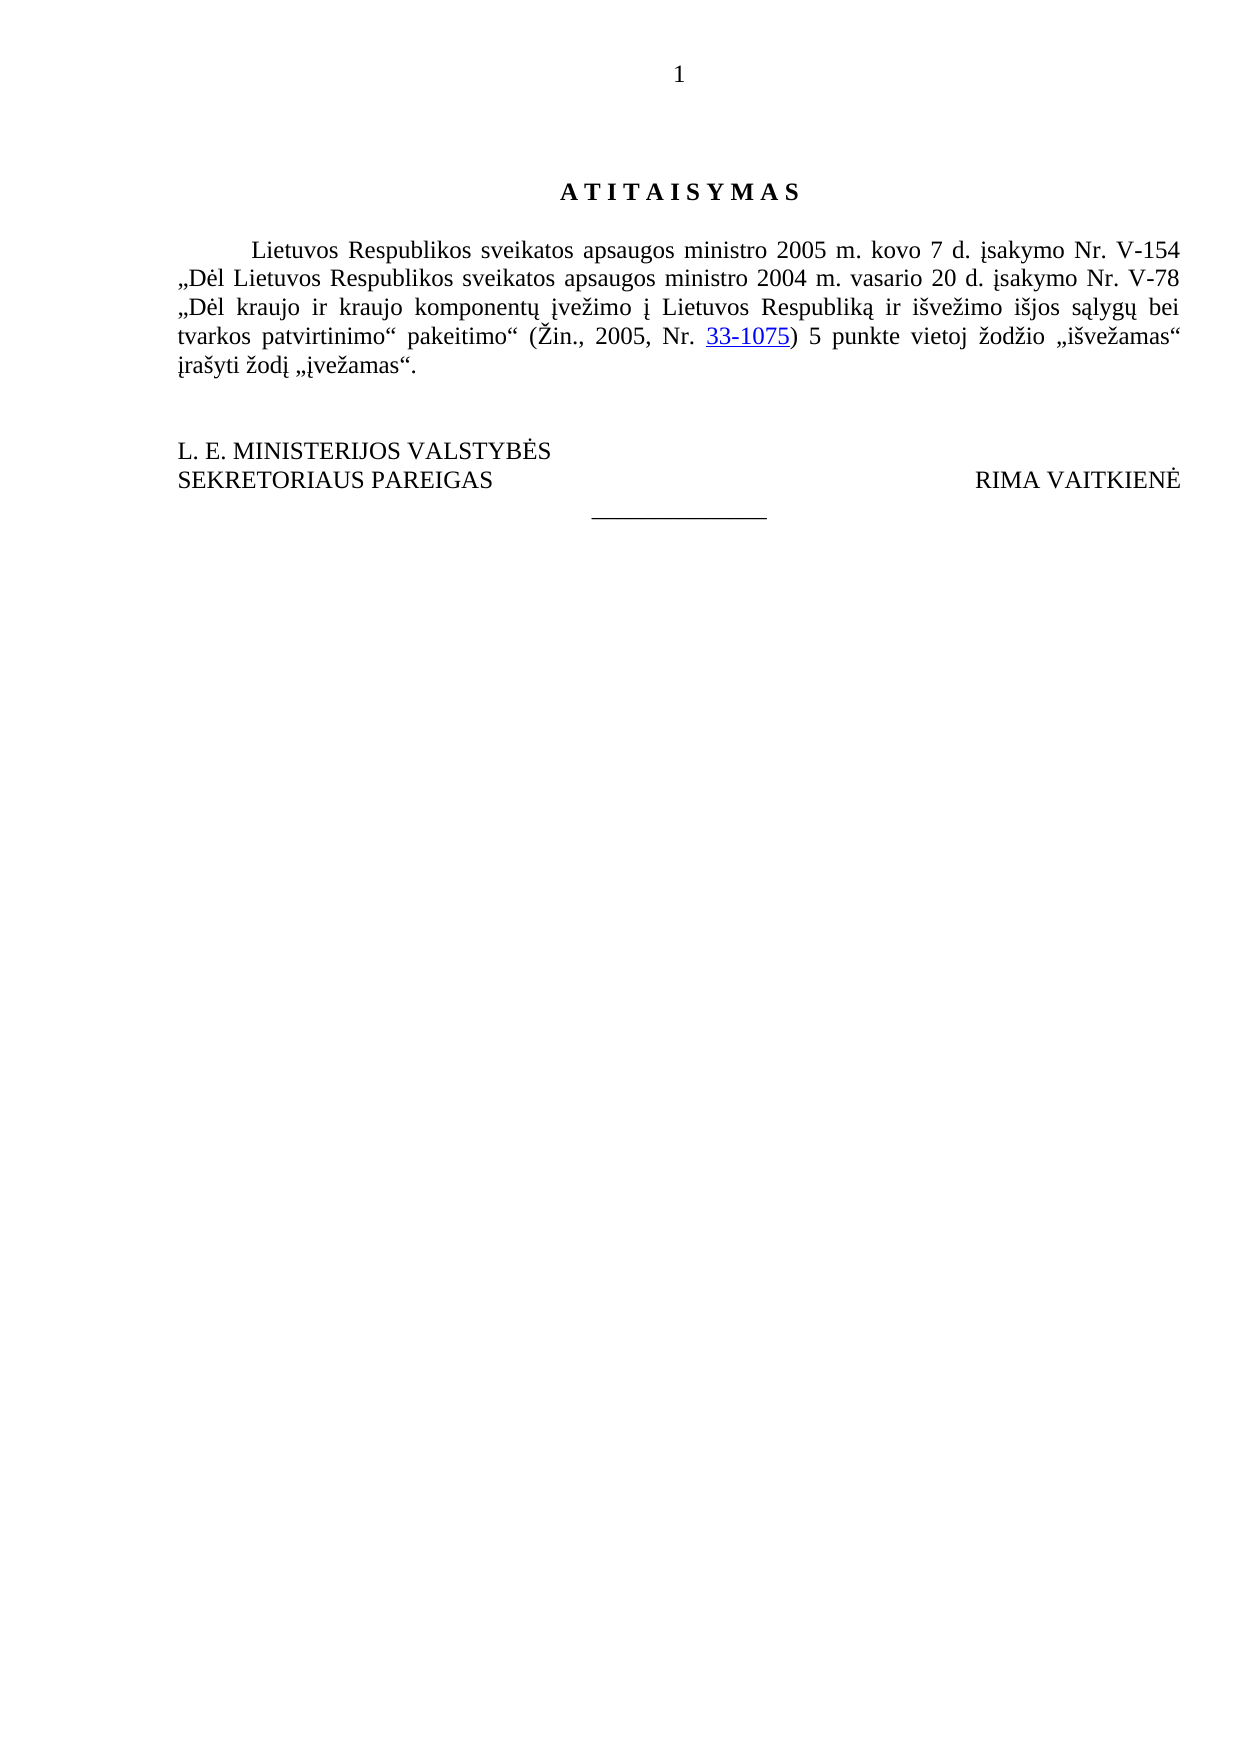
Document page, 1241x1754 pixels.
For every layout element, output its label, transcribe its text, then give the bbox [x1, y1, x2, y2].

text ______________ [177, 493, 1181, 522]
text Lietuvos Respublikos sveikatos apsaugos ministro 2005 m. kovo 7 d. įsakymo Nr. V-154 „Dėl Lietuvos Respublikos sveikatos apsaugos ministro 2004 m. vasario 20 d. įsakymo Nr. V-78 „Dėl kraujo ir kraujo komponentų įvežimo į Lietuvos Respubliką ir išvežimo išjos sąlygų bei tvarkos patvirtinimo“ pakeitimo“ (Žin., 2005, Nr. 33-1075) 5 punkte vietoj žodžio „išvežamas“ įrašyti žodį „įvežamas“. [177, 235, 1181, 378]
text SEKRETORIAUS PAREIGAS RIMA VAITKIENĖ [177, 465, 1181, 493]
text ATITAISYMAS [177, 177, 1181, 206]
text L. E. MINISTERIJOS VALSTYBĖS [177, 436, 1181, 465]
